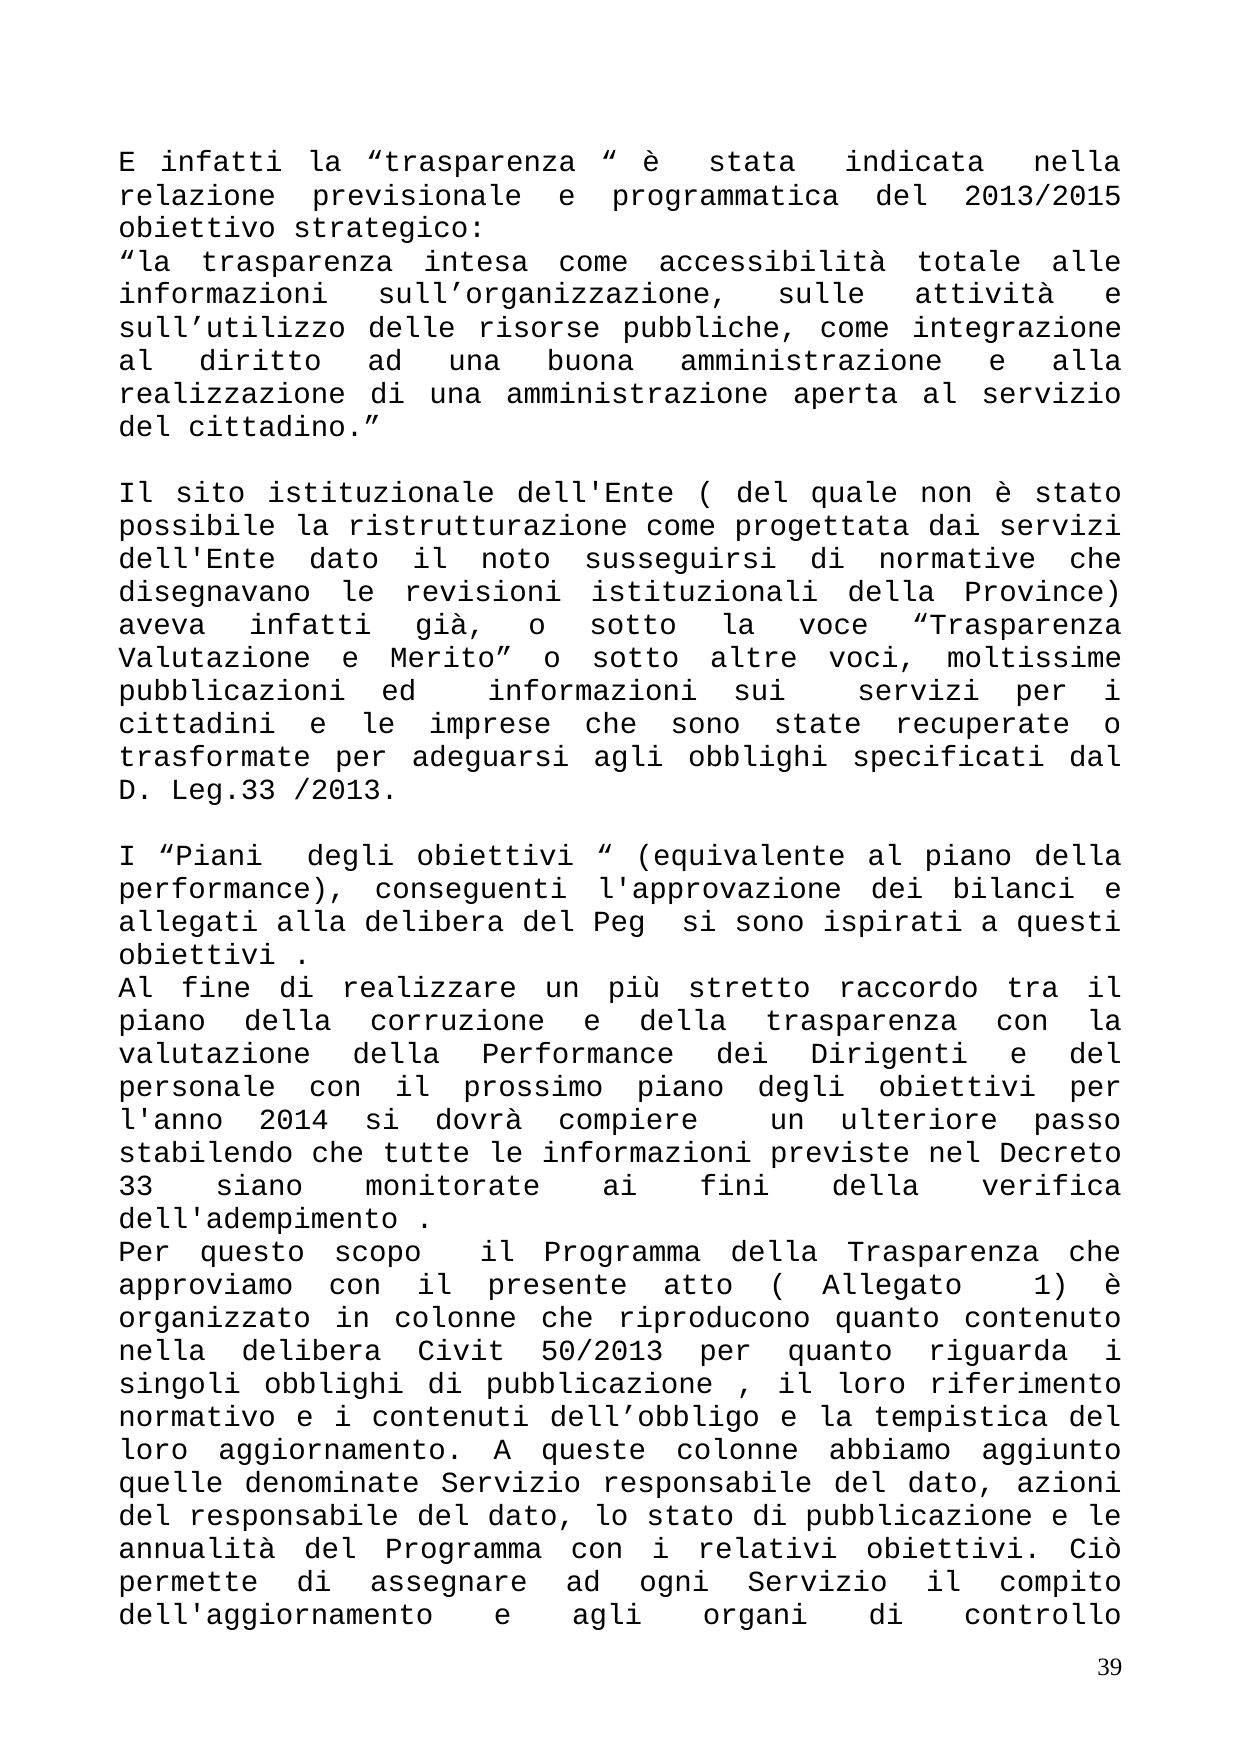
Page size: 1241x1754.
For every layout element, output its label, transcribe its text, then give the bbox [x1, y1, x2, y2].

text Al fine di realizzare un più stretto raccordo tra il piano della corruzione e della trasparenza con la valutazione della Performance dei Dirigenti e del personale con il prossimo piano degli obiettivi per l'anno 2014 si dovrà compiere un ulteriore passo stabilendo che tutte le informazioni previste nel Decreto 33 siano monitorate ai fini della verifica dell'adempimento . [118, 973, 1122, 1237]
text I “Piani degli obiettivi “ (equivalente al piano della performance), conseguenti l'approvazione dei bilanci e allegati alla delibera del Peg si sono ispirati a questi obiettivi . [118, 841, 1122, 973]
text Per questo scopo il Programma della Trasparenza che approviamo con il presente atto ( Allegato 1) è organizzato in colonne che riproducono quanto contenuto nella delibera Civit 50/2013 per quanto riguarda i singoli obblighi di pubblicazione , il loro riferimento normativo e i contenuti dell’obbligo e la tempistica del loro aggiornamento. A queste colonne abbiamo aggiunto quelle denominate Servizio responsabile del dato, azioni del responsabile del dato, lo stato di pubblicazione e le annualità del Programma con i relativi obiettivi. Ciò permette di assegnare ad ogni Servizio il compito dell'aggiornamento e agli organi di controllo [118, 1237, 1122, 1633]
text “la trasparenza intesa come accessibilità totale alle informazioni sull’organizzazione, sulle attività e sull’utilizzo delle risorse pubbliche, come integrazione al diritto ad una buona amministrazione e alla realizzazione di una amministrazione aperta al servizio del cittadino.” [118, 247, 1122, 445]
text Il sito istituzionale dell'Ente ( del quale non è stato possibile la ristrutturazione come progettata dai servizi dell'Ente dato il noto susseguirsi di normative che disegnavano le revisioni istituzionali della Province) aveva infatti già, o sotto la voce “Trasparenza Valutazione e Merito” o sotto altre voci, moltissime pubblicazioni ed informazioni sui servizi per i cittadini e le imprese che sono state recuperate o trasformate per adeguarsi agli obblighi specificati dal D. Leg.33 /2013. [118, 478, 1122, 808]
text E infatti la “trasparenza “ è stata indicata nella relazione previsionale e programmatica del 2013/2015 obiettivo strategico: [118, 148, 1122, 247]
